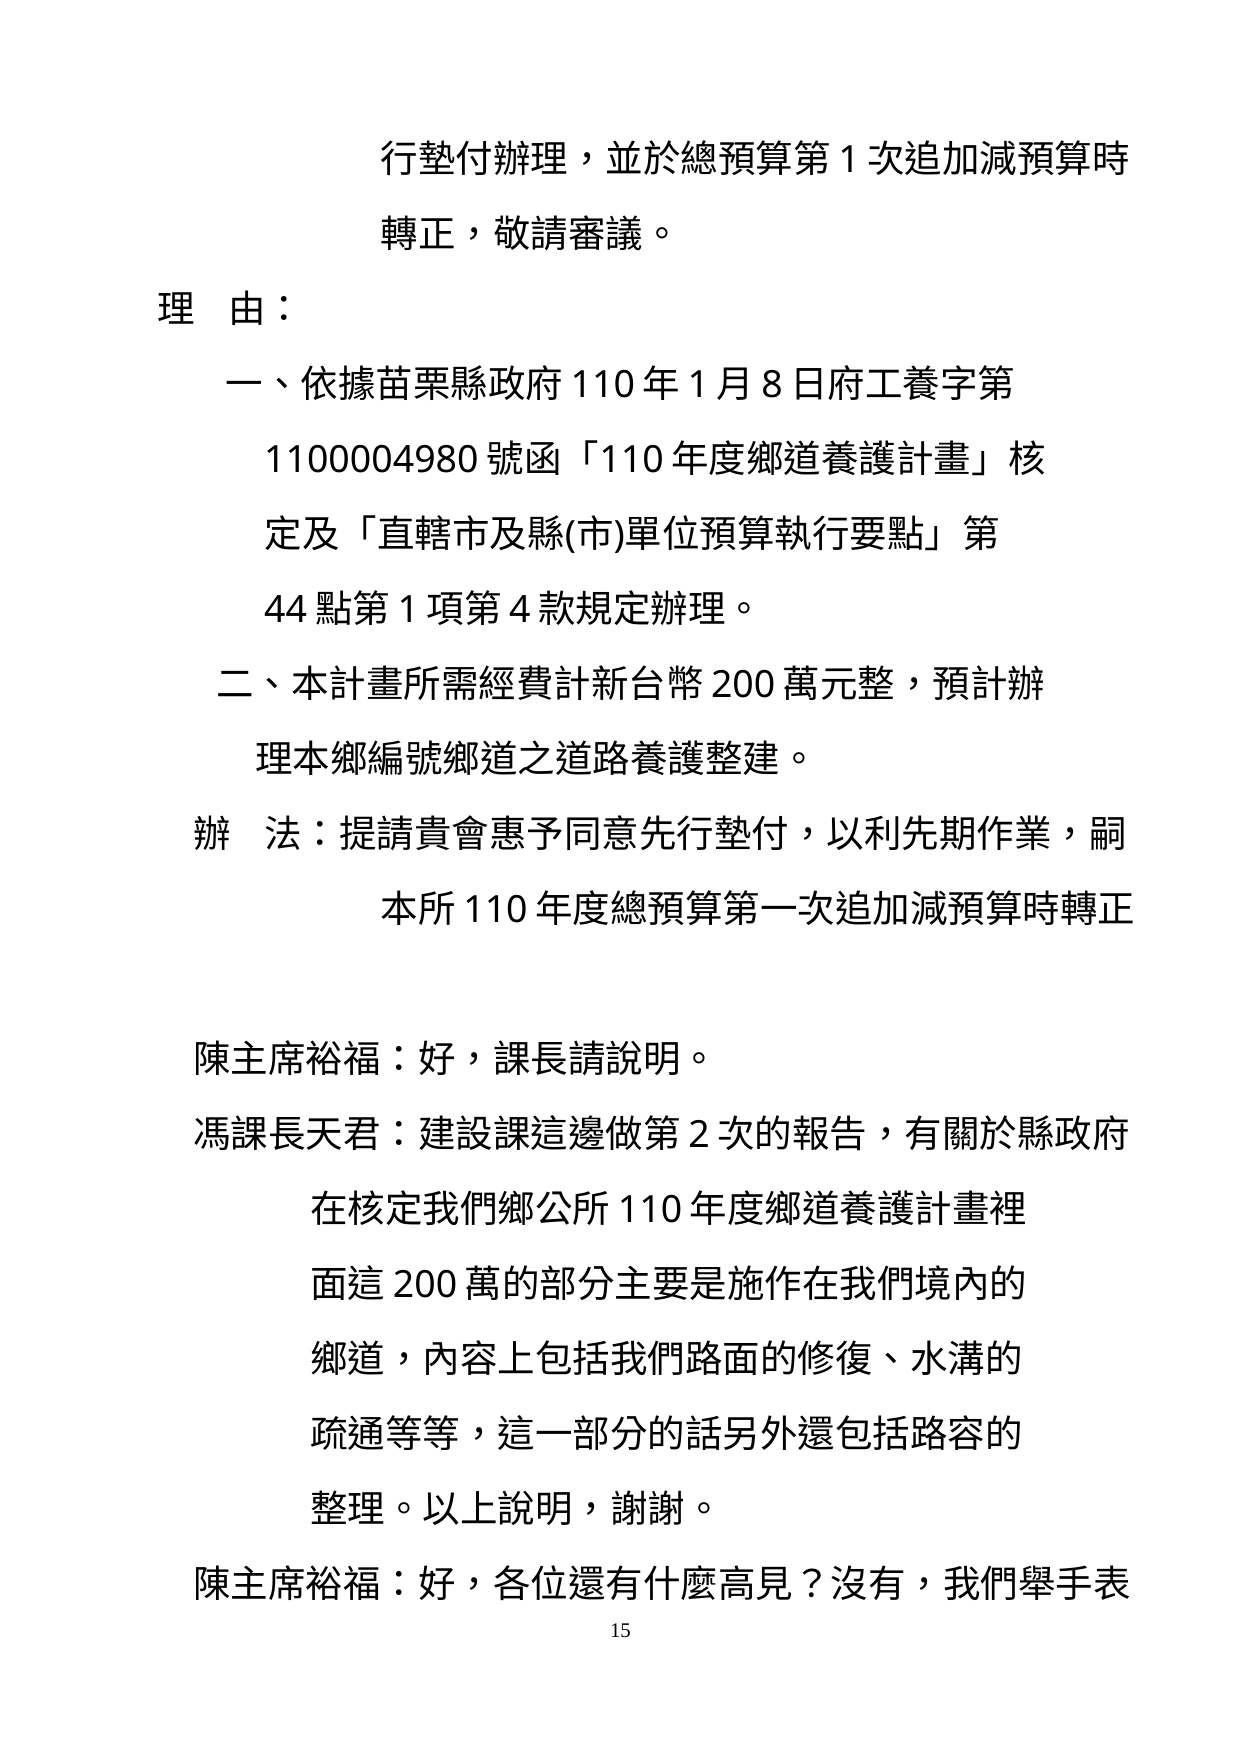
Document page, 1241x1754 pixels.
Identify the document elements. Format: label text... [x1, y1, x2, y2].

text 在核定我們鄉公所110年度鄉道養護計畫裡 [193, 1168, 1131, 1243]
text 行墊付辦理，並於總預算第1次追加減預算時轉正，敬請審議。 [193, 118, 1131, 268]
text 一、依據苗栗縣政府110年1月8日府工養字第 [118, 343, 1131, 418]
text 44點第1項第4款規定辦理。 [118, 568, 1131, 643]
text 二、本計畫所需經費計新台幣200萬元整，預計辦 [118, 643, 1131, 718]
text 辦 法：提請貴會惠予同意先行墊付，以利先期作業，嗣本所110年度總預算第一次追加減預算時轉正。 [193, 793, 1131, 1018]
text 陳主席裕福：好，課長請說明。 [193, 1018, 1131, 1093]
text 理 由： [118, 268, 1131, 343]
text 整理。以上說明，謝謝。 [193, 1468, 1131, 1543]
text 疏通等等，這一部分的話另外還包括路容的 [193, 1393, 1131, 1468]
text 鄉道，內容上包括我們路面的修復、水溝的 [193, 1318, 1131, 1393]
text 定及「直轄市及縣(市)單位預算執行要點」第 [118, 493, 1131, 568]
text 面這200萬的部分主要是施作在我們境內的 [193, 1243, 1131, 1318]
text 陳主席裕福：好，各位還有什麼高見？沒有，我們舉手表 [193, 1543, 1131, 1618]
text 馮課長天君：建設課這邊做第2次的報告，有關於縣政府 [193, 1093, 1131, 1168]
text 理本鄉編號鄉道之道路養護整建。 [118, 718, 1131, 793]
text 1100004980號函「110年度鄉道養護計畫」核 [118, 418, 1131, 493]
